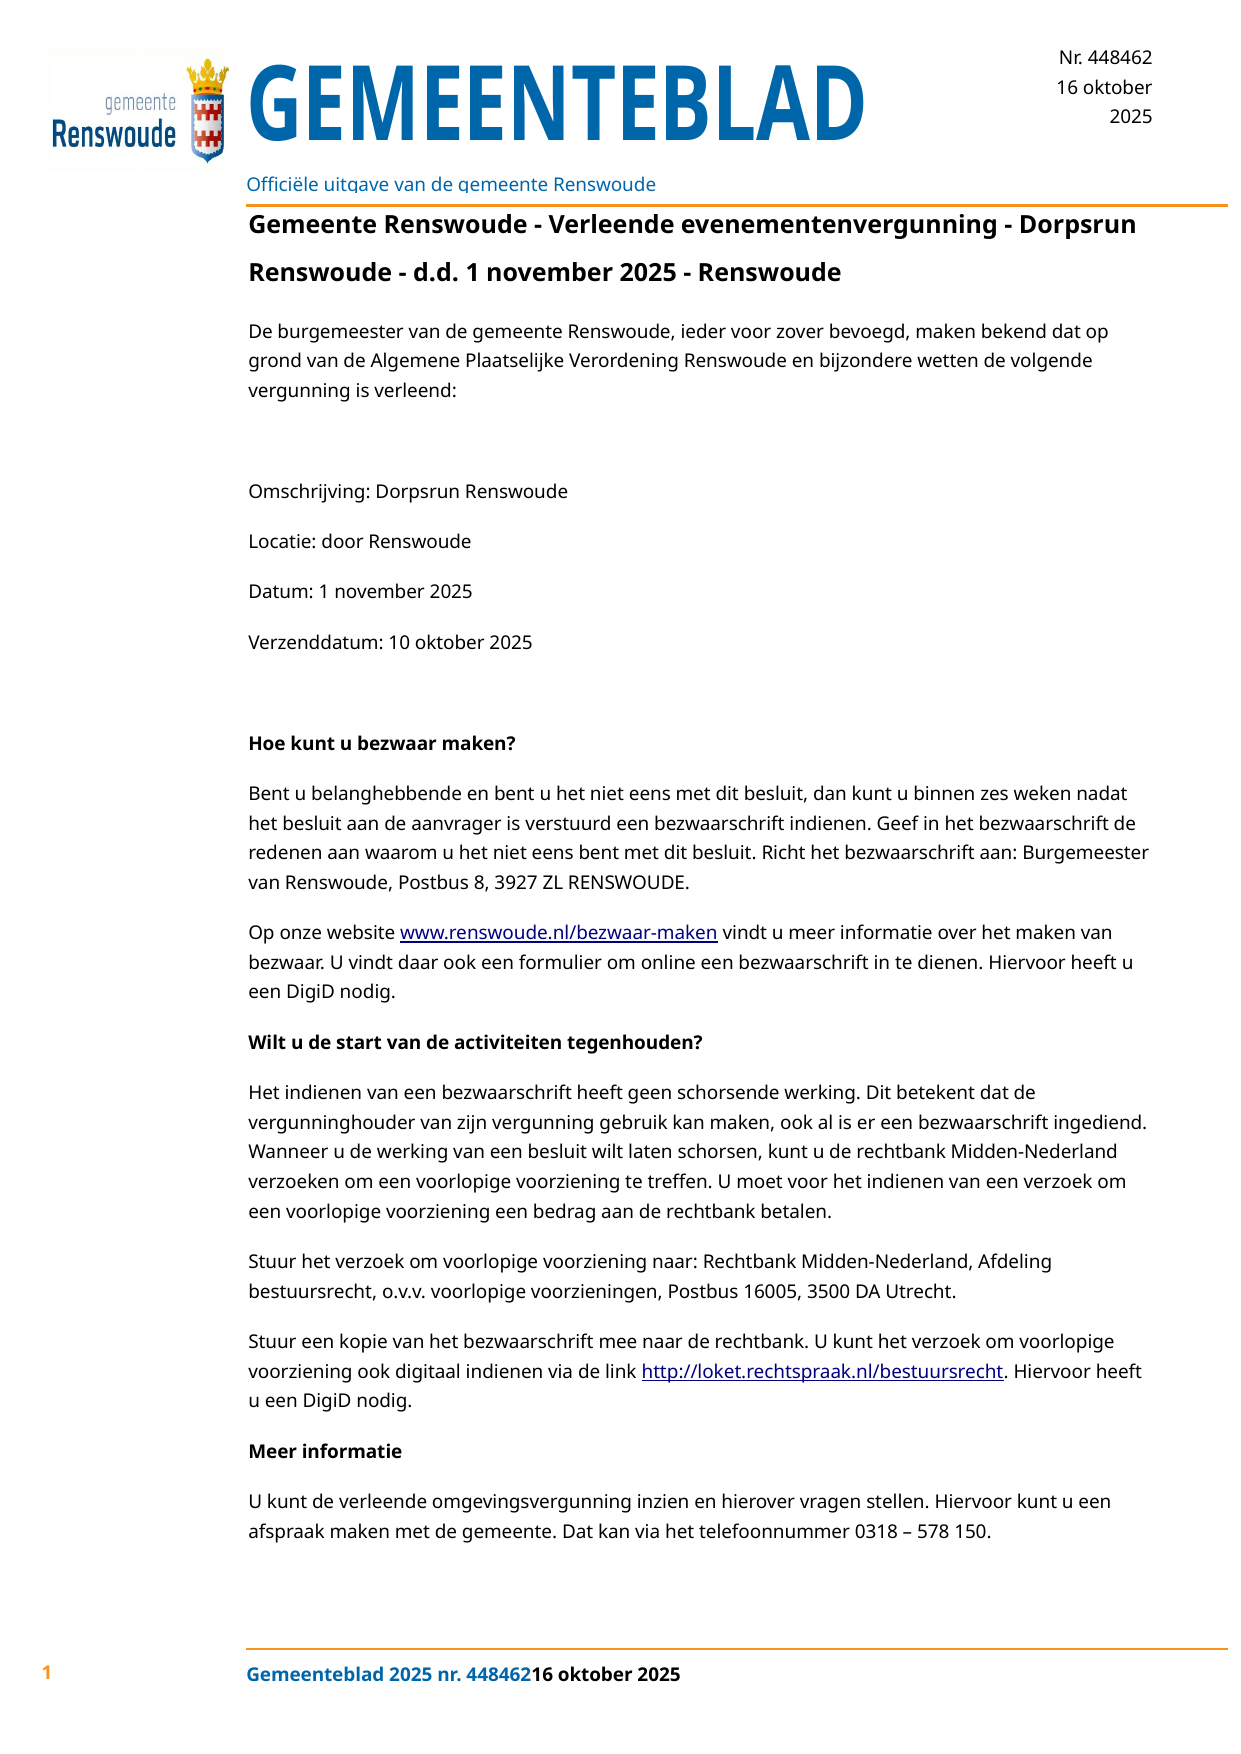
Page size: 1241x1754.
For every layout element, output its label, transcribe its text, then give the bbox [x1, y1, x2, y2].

text U kunt de verleende omgevingsvergunning inzien en hierover vragen stellen. Hiervoor kunt u een afspraak maken met de gemeente. Dat kan via het telefoonnummer 0318 – 578 150. [248, 1488, 1152, 1544]
text Omschrijving: Dorpsrun Renswoude [248, 478, 1152, 504]
text De burgemeester van de gemeente Renswoude, ieder voor zover bevoegd, maken bekend dat op grond van de Algemene Plaatselijke Verordening Renswoude en bijzondere wetten de volgende vergunning is verleend: [248, 318, 1152, 403]
text Meer informatie [248, 1438, 1152, 1464]
text Wilt u de start van de activiteiten tegenhouden? [248, 1029, 1152, 1055]
text Stuur het verzoek om voorlopige voorziening naar: Rechtbank Midden-Nederland, Afdeling bestuursrecht, o.v.v. voorlopige voorzieningen, Postbus 16005, 3500 DA Utrecht. [248, 1248, 1152, 1304]
text Hoe kunt u bezwaar maken? [248, 730, 1152, 756]
picture [41, 47, 231, 172]
text Locatie: door Renswoude [248, 528, 1152, 554]
text Verzenddatum: 10 oktober 2025 [248, 629, 1152, 655]
text Datum: 1 november 2025 [248, 579, 1152, 604]
text Het indienen van een bezwaarschrift heeft geen schorsende werking. Dit betekent dat de vergunninghouder van zijn vergunning gebruik kan maken, ook al is er een bezwaarschrift ingediend. Wanneer u de werking van een besluit wilt laten schorsen, kunt u de rechtbank Midden-Nederland verzoeken om een voorlopige voorziening te treffen. U moet voor het indienen van een verzoek om een voorlopige voorziening een bedrag aan de rechtbank betalen. [248, 1079, 1152, 1224]
text Op onze website www.renswoude.nl/bezwaar-maken vindt u meer informatie over het maken van bezwaar. U vindt daar ook een formulier om online een bezwaarschrift in te dienen. Hiervoor heeft u een DigiD nodig. [248, 919, 1152, 1004]
text Gemeente Renswoude - Verleende evenementenvergunning - Dorpsrun Renswoude - d.d. 1 november 2025 - Renswoude [248, 207, 1152, 288]
text Bent u belanghebbende en bent u het niet eens met dit besluit, dan kunt u binnen zes weken nadat het besluit aan de aanvrager is verstuurd een bezwaarschrift indienen. Geef in het bezwaarschrift de redenen aan waarom u het niet eens bent met dit besluit. Richt het bezwaarschrift aan: Burgemeester van Renswoude, Postbus 8, 3927 ZL RENSWOUDE. [248, 780, 1152, 895]
text Stuur een kopie van het bezwaarschrift mee naar de rechtbank. U kunt het verzoek om voorlopige voorziening ook digitaal indienen via de link http://loket.rechtspraak.nl/bestuursrecht. Hiervoor heeft u een DigiD nodig. [248, 1328, 1152, 1413]
